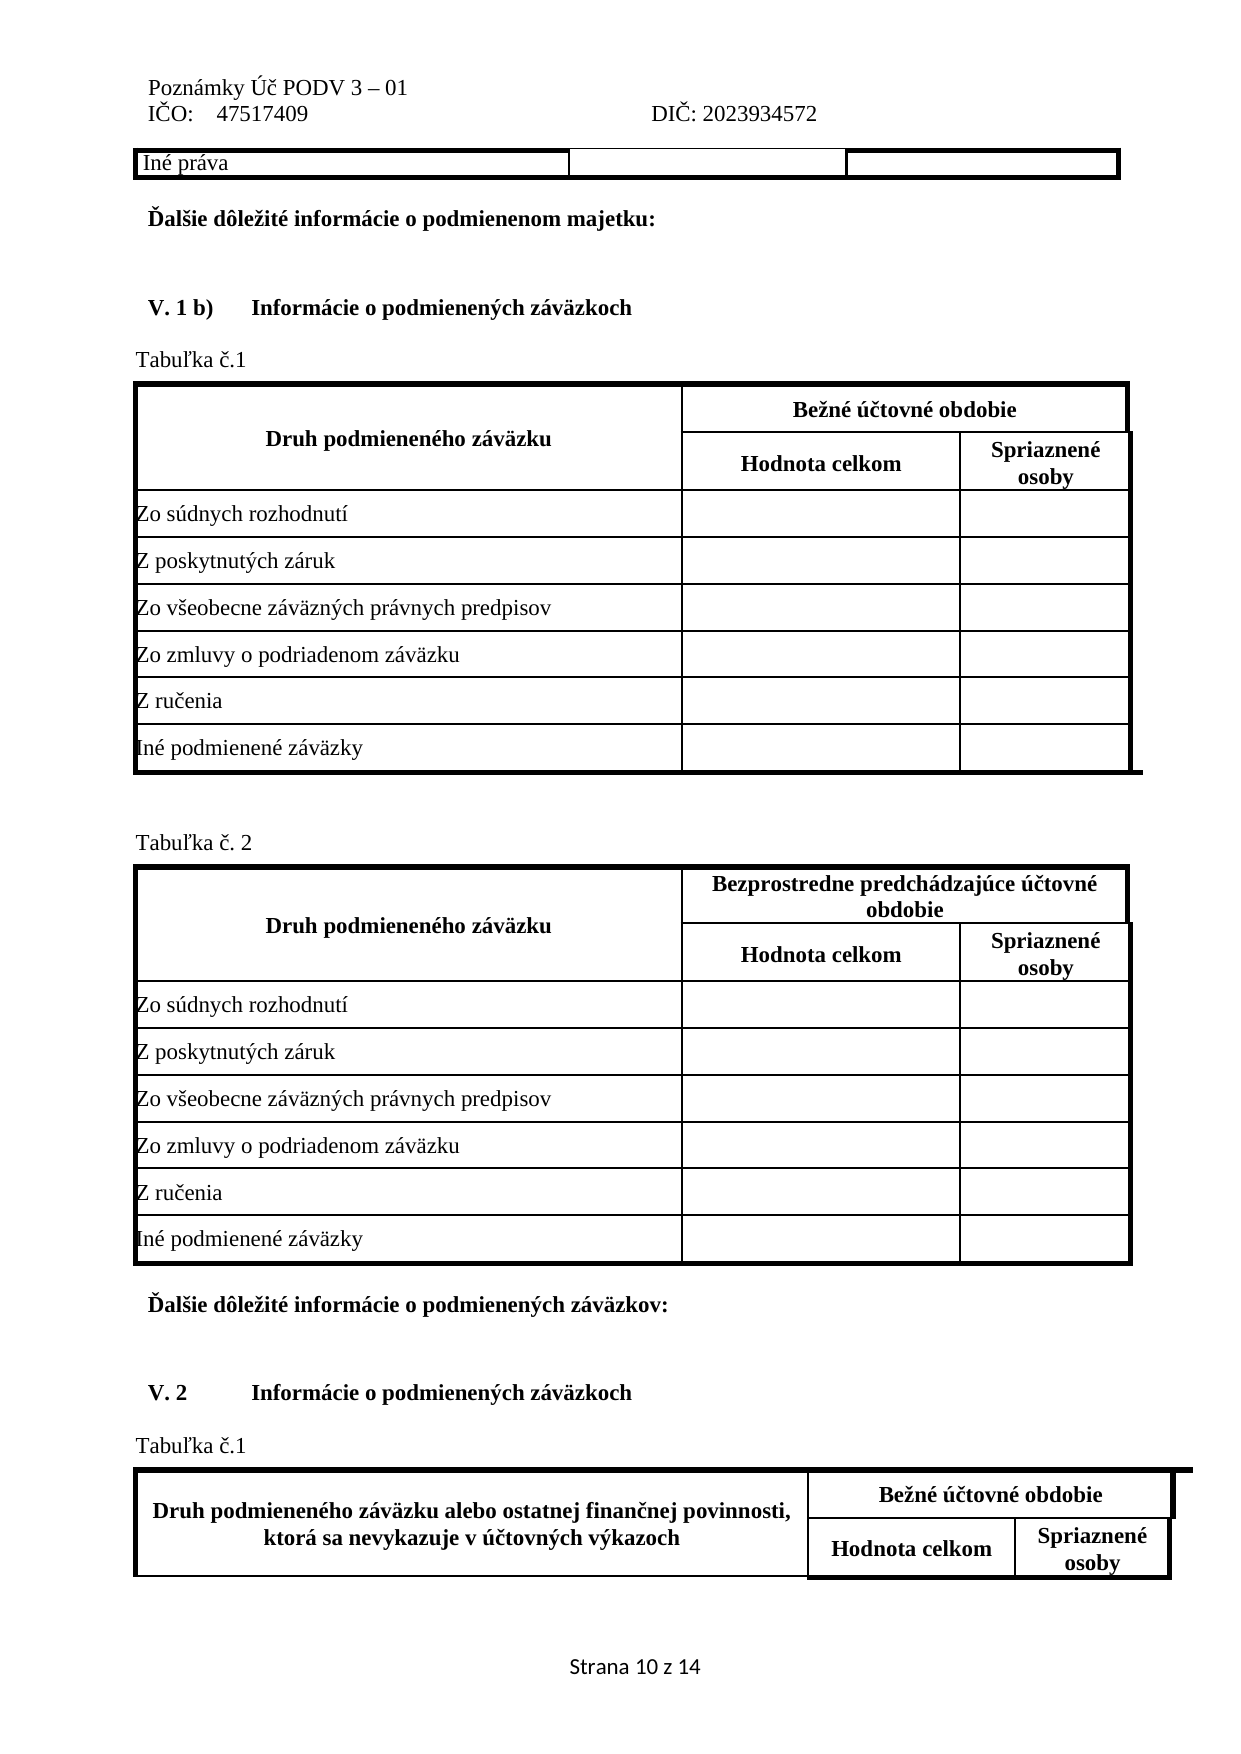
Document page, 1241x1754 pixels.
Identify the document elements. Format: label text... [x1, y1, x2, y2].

table_cell Spriaznené osoby [961, 924, 1128, 980]
table_cell [675, 820, 708, 864]
table_cell [961, 632, 1128, 676]
table_cell Spriaznené osoby [961, 433, 1128, 489]
table_header [450, 337, 567, 381]
table_cell [1176, 1467, 1229, 1517]
table_cell [916, 775, 1104, 820]
table_cell [1133, 1121, 1148, 1167]
table_cell [961, 491, 1128, 536]
table_cell Spriaznené osoby [1016, 1519, 1167, 1575]
table_cell [1104, 820, 1120, 864]
table_cell [340, 775, 450, 820]
table_header [338, 1423, 447, 1467]
table_cell Zo súdnych rozhodnutí [138, 982, 681, 1027]
table_header Tabuľka č.1 [135, 1423, 338, 1467]
table_cell [683, 725, 959, 770]
table_cell [961, 725, 1128, 770]
table_cell [961, 1076, 1128, 1121]
table_header [696, 1423, 935, 1467]
table_cell [961, 1029, 1128, 1074]
table_cell [1133, 922, 1148, 980]
table_header [340, 337, 450, 381]
table_header [567, 337, 675, 381]
table_cell Z ručenia [138, 1169, 681, 1214]
table_cell [450, 775, 567, 820]
table_cell Zo súdnych rozhodnutí [138, 491, 681, 536]
table_cell Druh podmieneného záväzku [138, 870, 681, 980]
text V. 2 Informácie o podmienených záväzkoch [148, 1379, 1122, 1406]
table_cell [1133, 980, 1148, 1027]
table_cell [900, 820, 916, 864]
table_cell [567, 820, 675, 864]
table_cell [961, 678, 1128, 723]
table_header Tabuľka č.1 [135, 337, 339, 381]
table_cell [1172, 1517, 1229, 1575]
table_cell [1133, 723, 1148, 770]
table_cell [683, 1076, 959, 1121]
table_cell [961, 982, 1128, 1027]
table_header [988, 1423, 1176, 1467]
table_cell [1133, 676, 1148, 723]
table_cell Iné podmienené záväzky [138, 1216, 681, 1261]
table_cell Bezprostredne predchádzajúce účtovné obdobie [683, 870, 1125, 922]
table_cell [683, 585, 959, 629]
table_cell [570, 149, 845, 175]
table_cell [683, 982, 959, 1027]
table_cell Iné podmienené záväzky [138, 725, 681, 770]
table_cell [1130, 381, 1148, 431]
table_cell [900, 775, 916, 820]
table_header [935, 1423, 988, 1467]
table_cell [1143, 770, 1148, 820]
table_header [1104, 337, 1120, 381]
table_cell [683, 632, 959, 676]
table_cell Z poskytnutých záruk [138, 538, 681, 583]
table_cell [1120, 820, 1148, 864]
text V. 1 b) Informácie o podmienených záväzkoch [148, 294, 1122, 320]
table_header [708, 337, 899, 381]
table_header [1120, 337, 1148, 381]
table_cell Bežné účtovné obdobie [683, 387, 1125, 431]
table_cell Hodnota celkom [683, 433, 959, 489]
table_cell [708, 820, 899, 864]
table_cell Iné práva [138, 153, 568, 175]
table_header [1176, 1423, 1193, 1467]
table_cell [675, 775, 708, 820]
table_cell [450, 820, 567, 864]
table_cell [916, 820, 1104, 864]
table_cell [1133, 1214, 1148, 1261]
table_cell [1133, 1167, 1148, 1214]
table_cell [683, 1169, 959, 1214]
table_cell [1133, 1074, 1148, 1121]
table_header [447, 1423, 562, 1467]
table_cell [1133, 583, 1148, 629]
table_cell Bežné účtovné obdobie [809, 1473, 1170, 1517]
table_cell Zo všeobecne záväzných právnych predpisov [138, 1076, 681, 1121]
table_header [669, 1423, 696, 1467]
table_cell Hodnota celkom [809, 1519, 1014, 1575]
table_cell [1104, 775, 1143, 820]
table_cell [683, 491, 959, 536]
text Ďalšie dôležité informácie o podmienenom majetku: [148, 205, 1122, 232]
table_cell [961, 1169, 1128, 1214]
table_cell [683, 1216, 959, 1261]
table_header [675, 337, 708, 381]
table_cell [683, 1123, 959, 1167]
table_cell [1133, 536, 1148, 583]
table_cell [567, 775, 675, 820]
table_cell [1133, 1027, 1148, 1074]
text Ďalšie dôležité informácie o podmienených záväzkov: [148, 1291, 1122, 1317]
table_cell Druh podmieneného záväzku alebo ostatnej finančnej povinnosti, ktorá sa nevykazuje v účtovných výkazoch [138, 1473, 807, 1575]
table_cell [1133, 489, 1148, 536]
table_cell [961, 585, 1128, 629]
table_cell Druh podmieneného záväzku [138, 387, 681, 489]
table_cell [708, 775, 899, 820]
table_cell [1133, 630, 1148, 676]
table_cell Zo zmluvy o podriadenom záväzku [138, 1123, 681, 1167]
table_cell [848, 153, 1116, 175]
table_cell [961, 1123, 1128, 1167]
table_cell Z poskytnutých záruk [138, 1029, 681, 1074]
table_cell [135, 775, 239, 820]
table_cell [340, 820, 450, 864]
table_cell Tabuľka č. 2 [135, 820, 339, 864]
table_cell Zo zmluvy o podriadenom záväzku [138, 632, 681, 676]
table_cell [961, 1216, 1128, 1261]
table_cell [961, 538, 1128, 583]
table_header [900, 337, 916, 381]
table_header [916, 337, 1104, 381]
table_cell [683, 678, 959, 723]
table_cell [683, 1029, 959, 1074]
table_cell [683, 538, 959, 583]
table_cell [1133, 431, 1148, 489]
table_cell Z ručenia [138, 678, 681, 723]
table_cell [1130, 864, 1148, 922]
table_cell Zo všeobecne záväzných právnych predpisov [138, 585, 681, 629]
table_header [1193, 1423, 1229, 1467]
table_header [562, 1423, 669, 1467]
table_cell [240, 775, 339, 820]
table_cell Hodnota celkom [683, 924, 959, 980]
